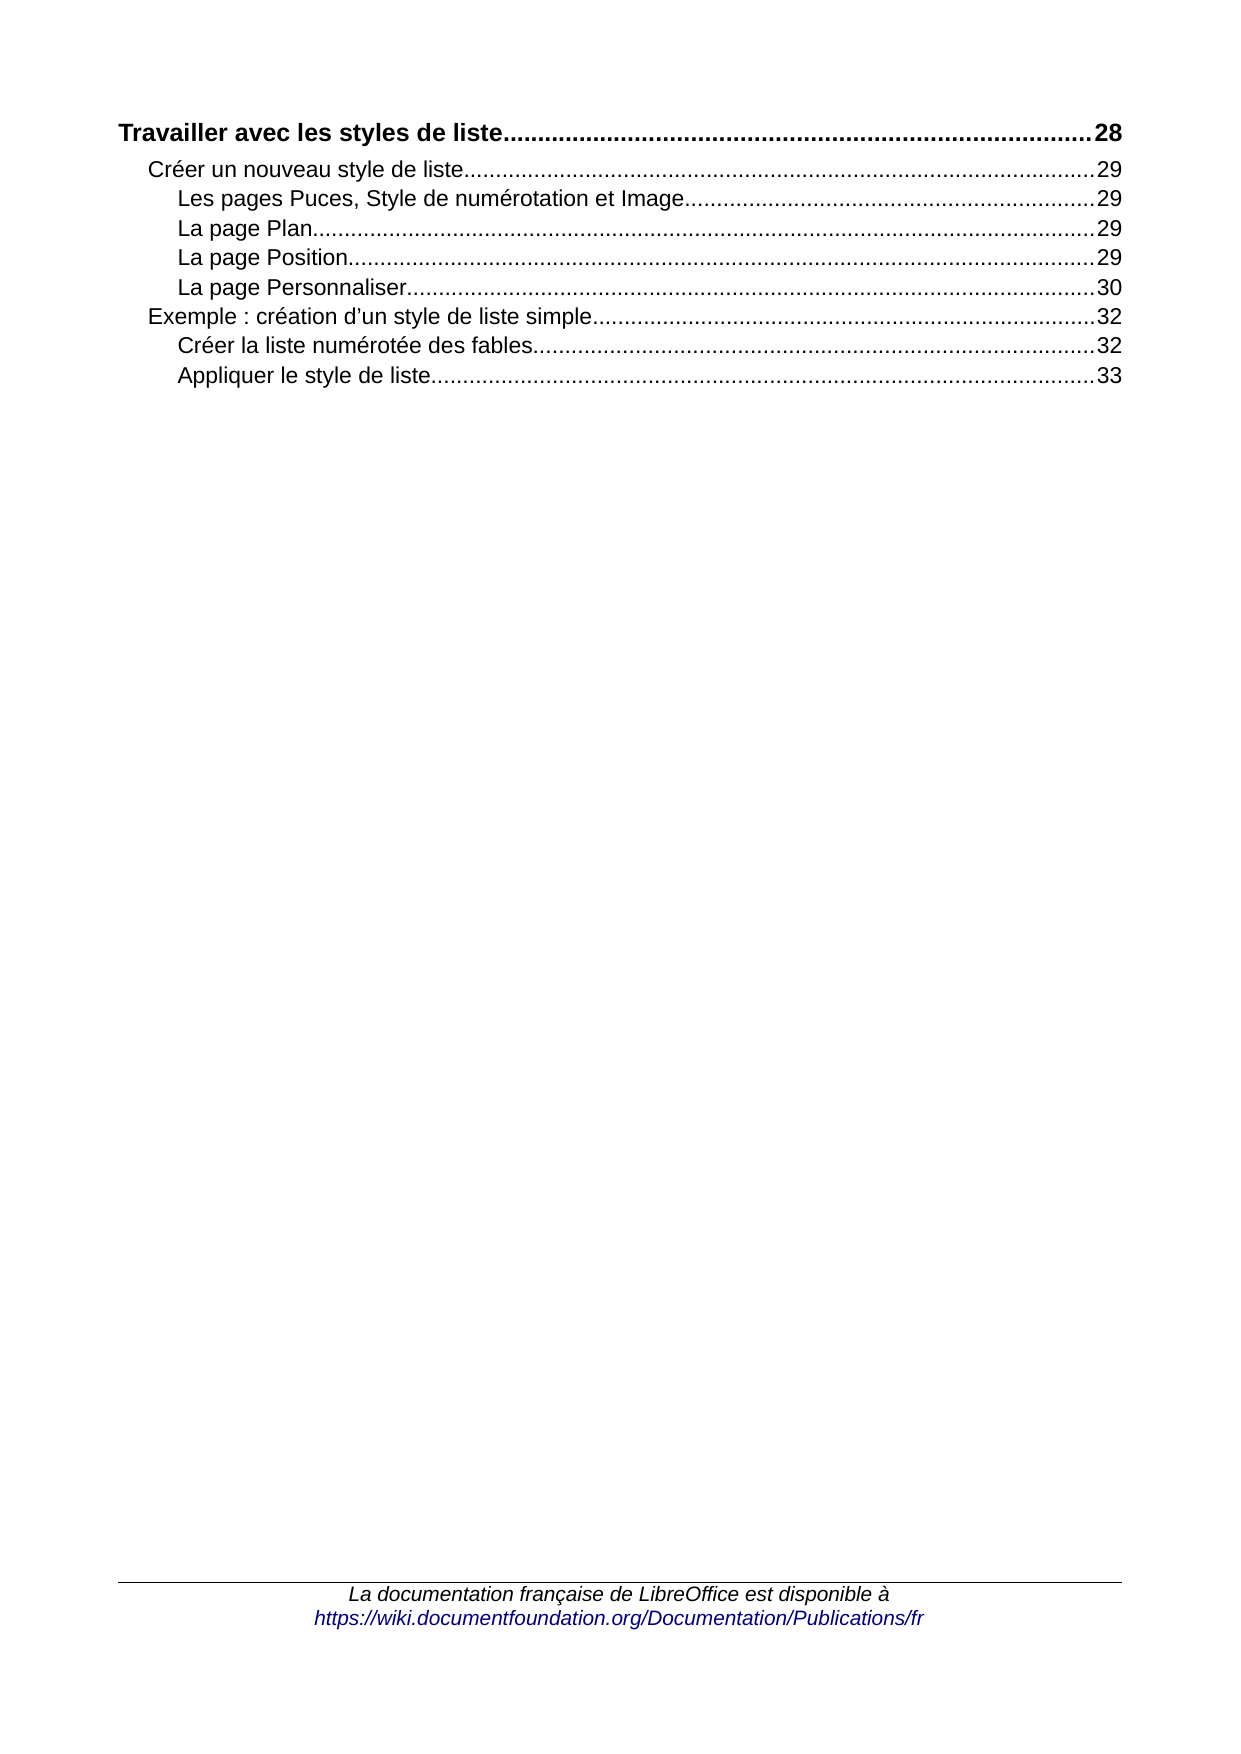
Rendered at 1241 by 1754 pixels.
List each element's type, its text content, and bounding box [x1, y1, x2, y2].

text Les pages Puces, Style de numérotation et Image 29 [177, 183, 1122, 212]
text Exemple : création d’un style de liste simple 32 [148, 301, 1122, 330]
text Appliquer le style de liste 33 [177, 360, 1122, 389]
text Créer un nouveau style de liste 29 [148, 153, 1122, 183]
text Créer la liste numérotée des fables 32 [177, 330, 1122, 360]
text La page Plan 29 [177, 212, 1122, 242]
text La page Personnaliser 30 [177, 271, 1122, 301]
text La page Position 29 [177, 242, 1122, 271]
text Travailler avec les styles de liste 28 [118, 118, 1122, 148]
